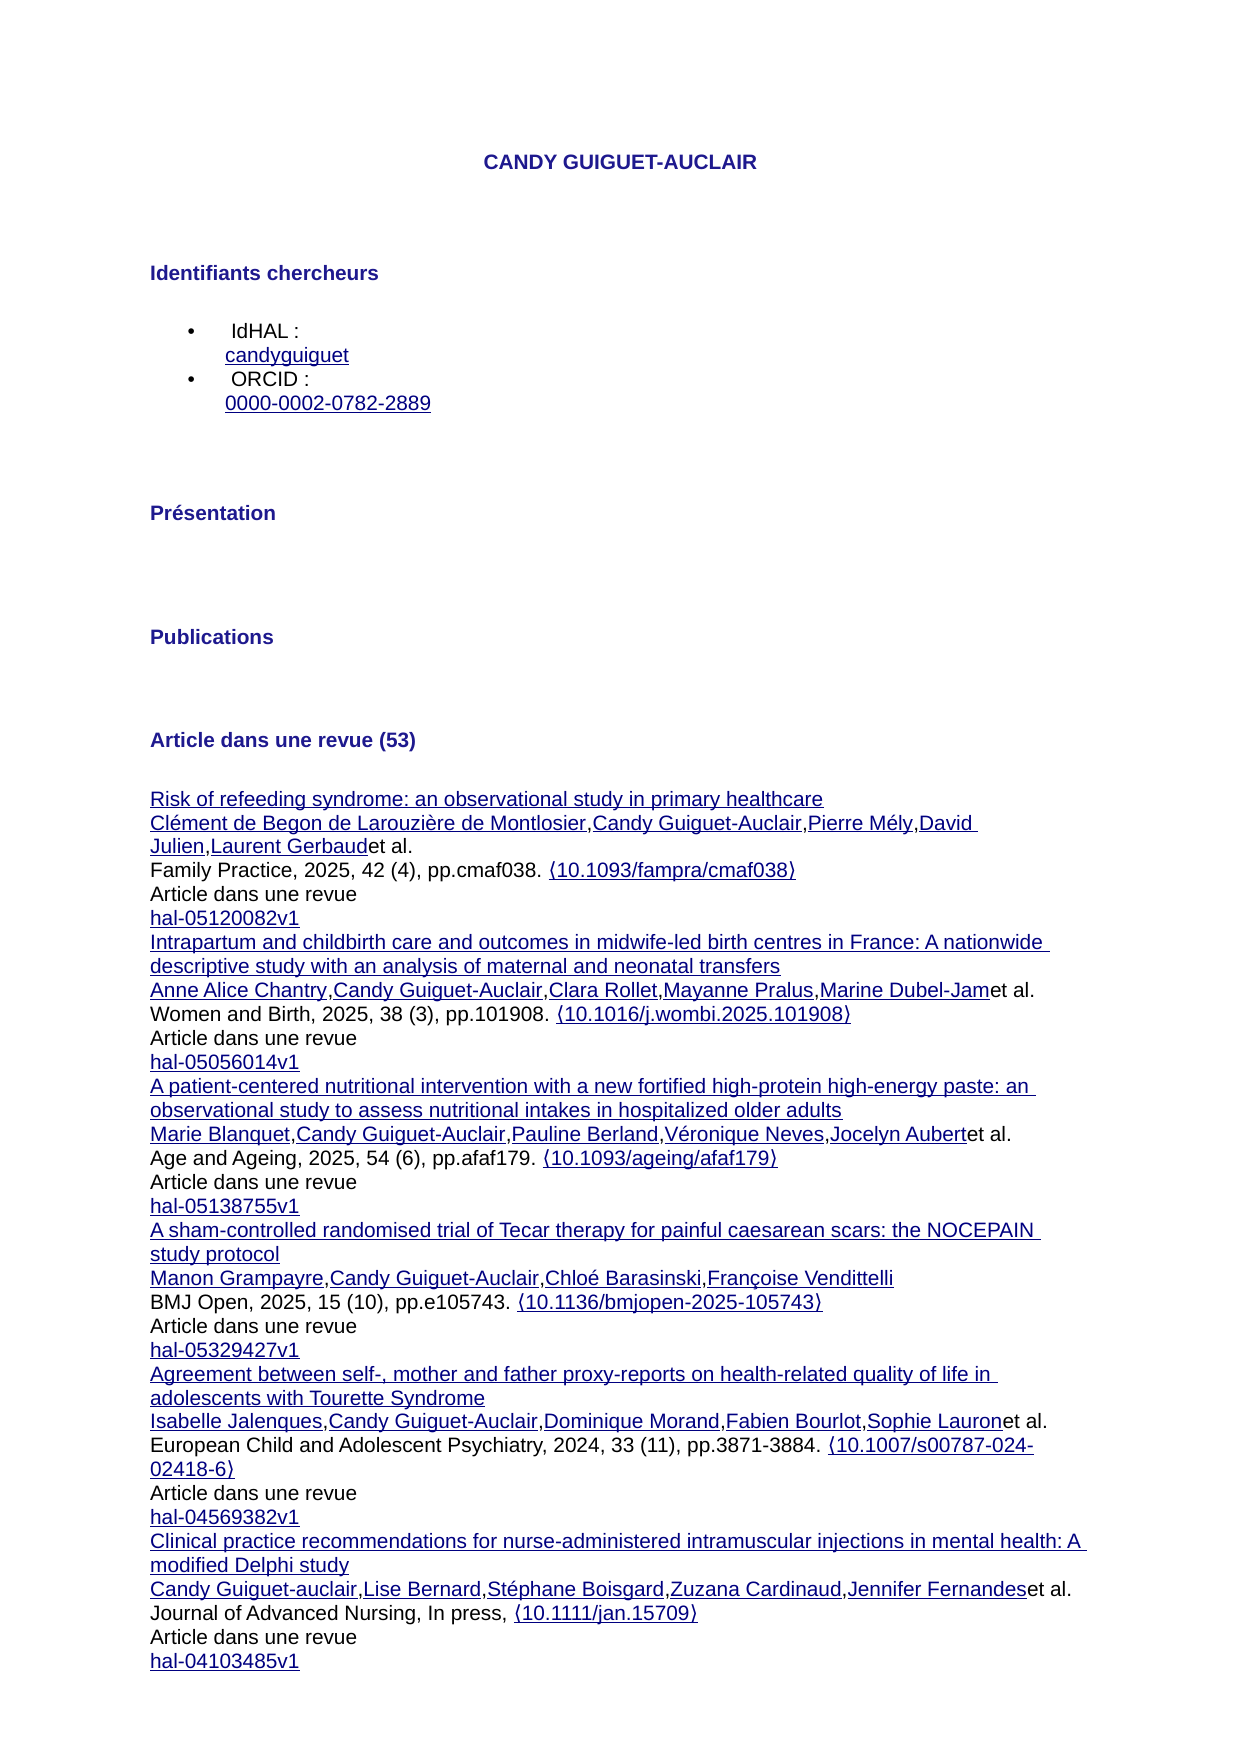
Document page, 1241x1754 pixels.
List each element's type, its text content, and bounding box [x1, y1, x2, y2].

list ORCID : [187, 367, 1090, 391]
table_cell A sham-controlled randomised trial of Tecar therapy for painful caesarean scars: the NOCEPAIN study protocol Manon Grampayre,Candy Guiguet-Auclair,Chloé Barasinski,Françoise Vendittelli BMJ Open, 2025, 15 (10), pp.e105743. ⟨10.1136/bmjopen-2025-105743⟩ Article dans une revue hal-05329427v1 [150, 1218, 1090, 1361]
table_header Risk of refeeding syndrome: an observational study in primary healthcare Clément de Begon de Larouzière de Montlosier,Candy Guiguet-Auclair,Pierre Mély,David Julien,Laurent Gerbaudet al. Family Practice, 2025, 42 (4), pp.cmaf038. ⟨10.1093/fampra/cmaf038⟩ Article dans une revue hal-05120082v1 [150, 786, 1090, 930]
table_cell Agreement between self-, mother and father proxy-reports on health-related quality of life in adolescents with Tourette Syndrome Isabelle Jalenques,Candy Guiguet-Auclair,Dominique Morand,Fabien Bourlot,Sophie Lauronet al. European Child and Adolescent Psychiatry, 2024, 33 (11), pp.3871-3884. ⟨10.1007/s00787-024-02418-6⟩ Article dans une revue hal-04569382v1 [150, 1361, 1090, 1529]
subtitle Présentation [150, 501, 1090, 525]
table_cell Intrapartum and childbirth care and outcomes in midwife-led birth centres in France: A nationwide descriptive study with an analysis of maternal and neonatal transfers Anne Alice Chantry,Candy Guiguet-Auclair,Clara Rollet,Mayanne Pralus,Marine Dubel-Jamet al. Women and Birth, 2025, 38 (3), pp.101908. ⟨10.1016/j.wombi.2025.101908⟩ Article dans une revue hal-05056014v1 [150, 930, 1090, 1074]
subtitle Publications [150, 625, 1090, 649]
table_cell A patient-centered nutritional intervention with a new fortified high-protein high-energy paste: an observational study to assess nutritional intakes in hospitalized older adults Marie Blanquet,Candy Guiguet-Auclair,Pauline Berland,Véronique Neves,Jocelyn Aubertet al. Age and Ageing, 2025, 54 (6), pp.afaf179. ⟨10.1093/ageing/afaf179⟩ Article dans une revue hal-05138755v1 [150, 1074, 1090, 1218]
list 0000-0002-0782-2889 [187, 391, 1090, 414]
table_cell Clinical practice recommendations for nurse‐administered intramuscular injections in mental health: A modified Delphi study Candy Guiguet‐auclair,Lise Bernard,Stéphane Boisgard,Zuzana Cardinaud,Jennifer Fernandeset al. Journal of Advanced Nursing, In press, ⟨10.1111/jan.15709⟩ Article dans une revue hal-04103485v1 [150, 1529, 1090, 1673]
subtitle Article dans une revue (53) [150, 728, 1090, 752]
subtitle Identifiants chercheurs [150, 260, 1090, 284]
list candyguiguet [187, 343, 1090, 367]
list IdHAL : [187, 319, 1090, 343]
subtitle CANDY GUIGUET-AUCLAIR [150, 150, 1090, 174]
